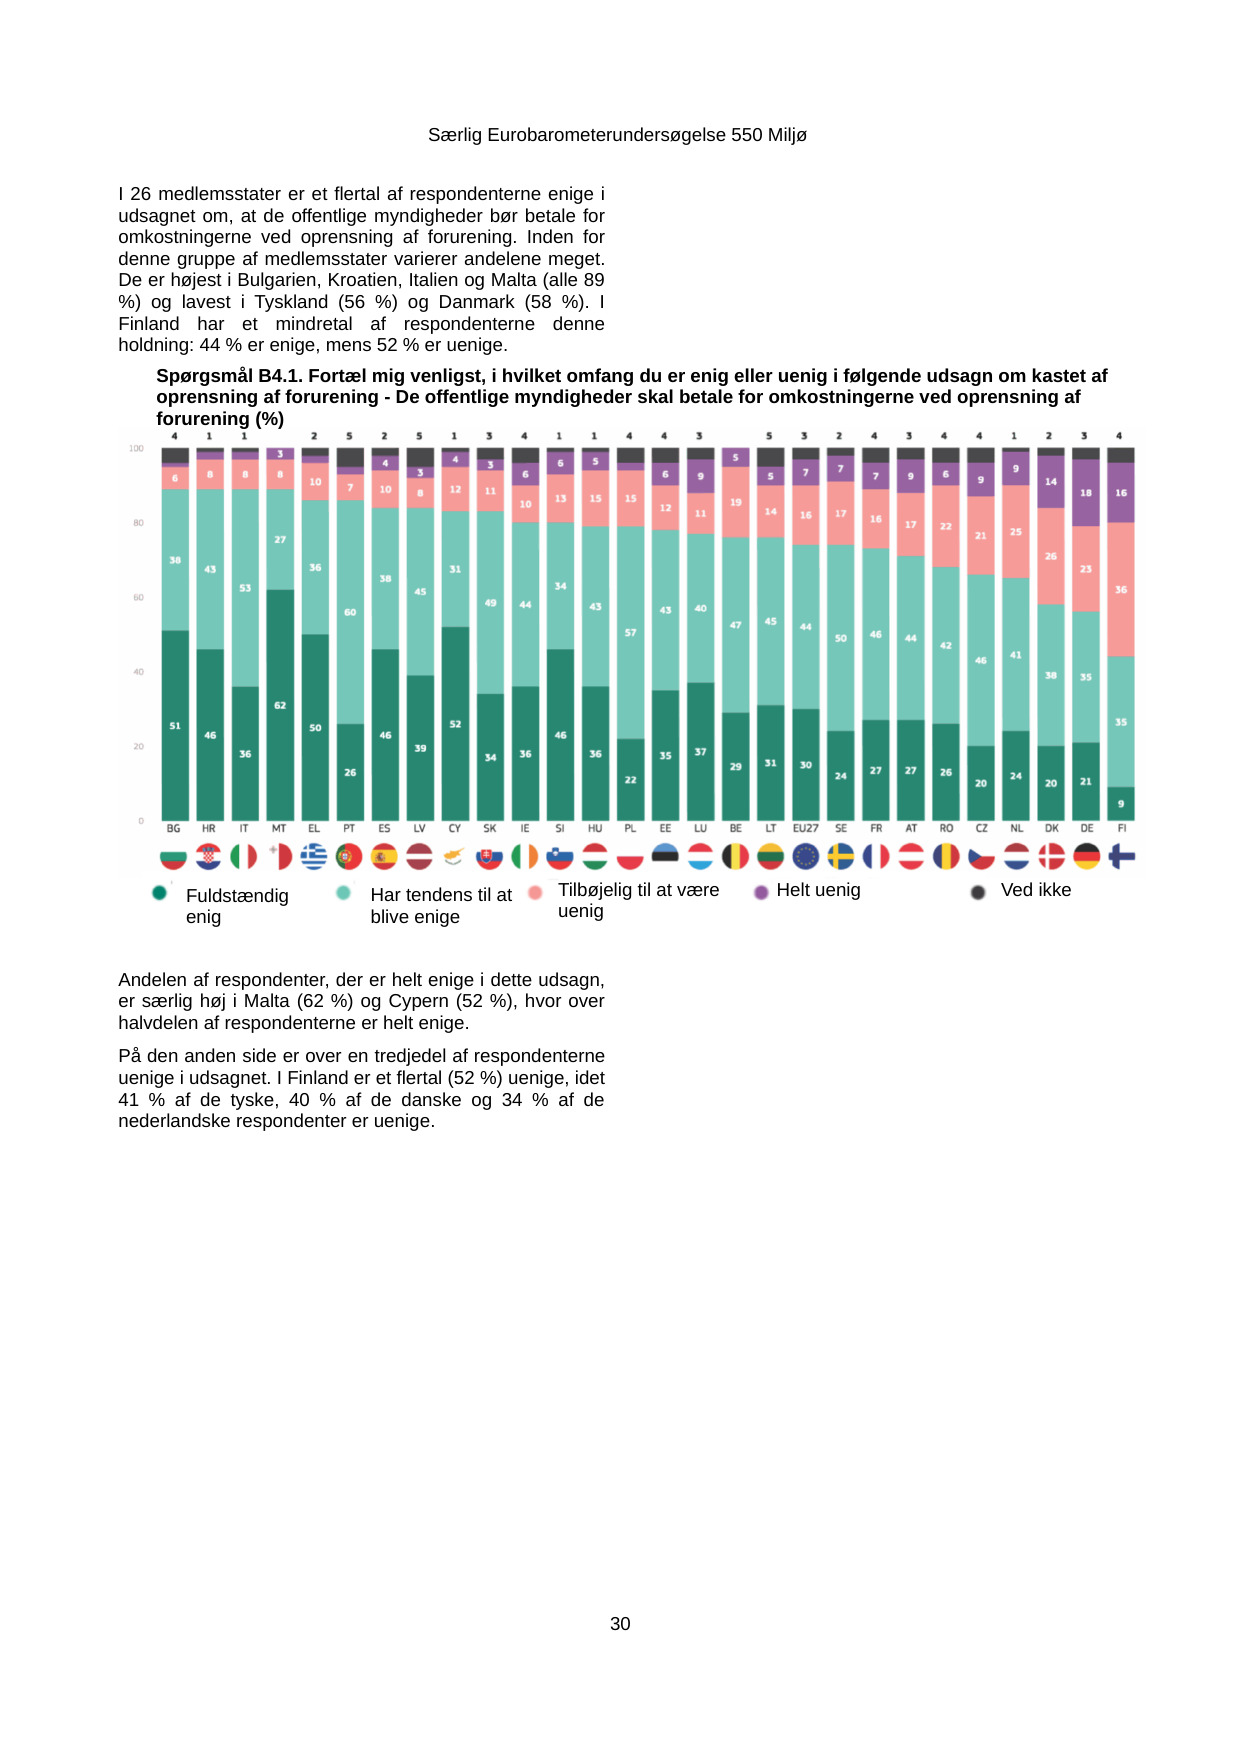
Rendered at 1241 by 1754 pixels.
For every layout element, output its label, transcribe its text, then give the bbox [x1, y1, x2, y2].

picture [118, 427, 1146, 907]
text Andelen af respondenter, der er helt enige i dette udsagn, er særlig høj i Malta (62 %) og Cypern (52 %), hvor over halvdelen af respondenterne er helt enige. [118, 969, 605, 1033]
text På den anden side er over en tredjedel af respondenterne uenige i udsagnet. I Finland er et flertal (52 %) uenige, idet 41 % af de tyske, 40 % af de danske og 34 % af de nederlandske respondenter er uenige. [118, 1045, 605, 1131]
text I 26 medlemsstater er et flertal af respondenterne enige i udsagnet om, at de offentlige myndigheder bør betale for omkostningerne ved oprensning af forurening. Inden for denne gruppe af medlemsstater varierer andelene meget. De er højest i Bulgarien, Kroatien, Italien og Malta (alle 89 %) og lavest i Tyskland (56 %) og Danmark (58 %). I Finland har et mindretal af respondenterne denne holdning: 44 % er enige, mens 52 % er uenige. [118, 183, 605, 356]
